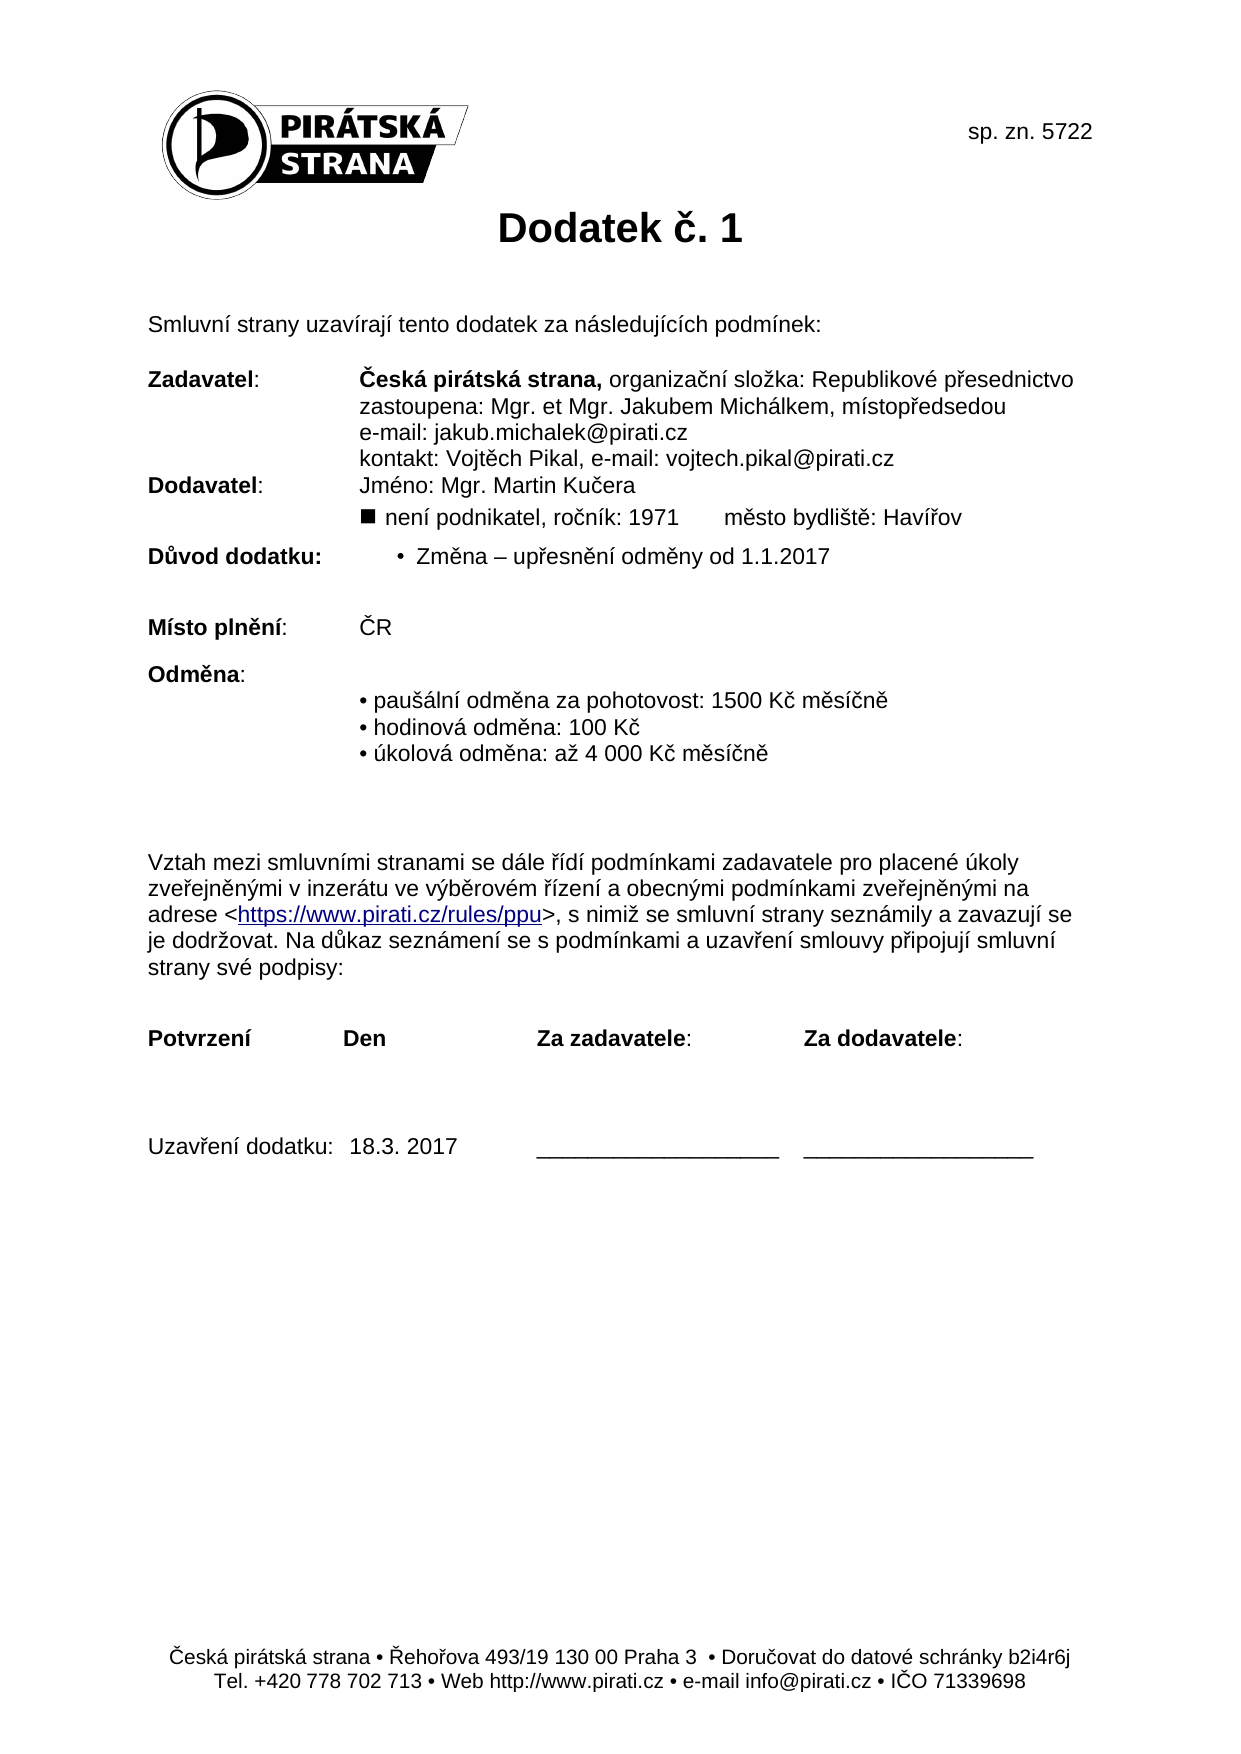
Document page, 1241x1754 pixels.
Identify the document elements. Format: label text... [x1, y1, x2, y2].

table_cell Dodavatel: [148, 472, 359, 543]
table_cell ___________________ [537, 1118, 804, 1181]
table_header Zadavatel: [148, 366, 359, 472]
text Smluvní strany uzavírají tento dodatek za následujících podmínek: [148, 311, 1093, 337]
table_cell Změna – upřesnění odměny od 1.1.2017 [359, 543, 1093, 614]
subtitle Dodatek č. 1 [148, 203, 1093, 251]
table_header Za zadavatele: [537, 1010, 804, 1118]
table_cell __________________ [804, 1118, 1093, 1181]
table_cell Uzavření dodatku: [148, 1118, 343, 1181]
table_header Česká pirátská strana, organizační složka: Republikové přesednictvo zastoupena: Mgr. et Mgr. Jakubem Michálkem, místopředsedou e-mail: jakub.michalek@pirati.cz kontakt: Vojtěch Pikal, e-mail: vojtech.pikal@pirati.cz [359, 366, 1093, 472]
table_cell Místo plnění: [148, 614, 359, 661]
table_cell [359, 793, 1093, 819]
text sp. zn. 5722 [483, 118, 1093, 144]
text Vztah mezi smluvními stranami se dále řídí podmínkami zadavatele pro placené úkoly zveřejněnými v inzerátu ve výběrovém řízení a obecnými podmínkami zveřejněnými na adrese <https://www.pirati.cz/rules/ppu>, s nimiž se smluvní strany seznámily a zavazují se je dodržovat. Na důkaz seznámení se s podmínkami a uzavření smlouvy připojují smluvní strany své podpisy: [148, 848, 1093, 980]
table_cell ČR [359, 614, 1093, 661]
table_cell • paušální odměna za pohotovost: 1500 Kč měsíčně • hodinová odměna: 100 Kč • úkolová odměna: až 4 000 Kč měsíčně [359, 661, 1093, 793]
table_cell Jméno: Mgr. Martin Kučera ■ není podnikatel, ročník: 1971 město bydliště: Havířov [359, 472, 1093, 543]
table_cell 18.3. 2017 [343, 1118, 537, 1181]
picture [147, 75, 483, 214]
table_header Potvrzení [148, 1010, 343, 1118]
table_cell [148, 793, 359, 819]
table_cell Odměna: [148, 661, 359, 793]
table_header Za dodavatele: [804, 1010, 1093, 1118]
table_header Den [343, 1010, 537, 1118]
table_cell Důvod dodatku: [148, 543, 359, 614]
